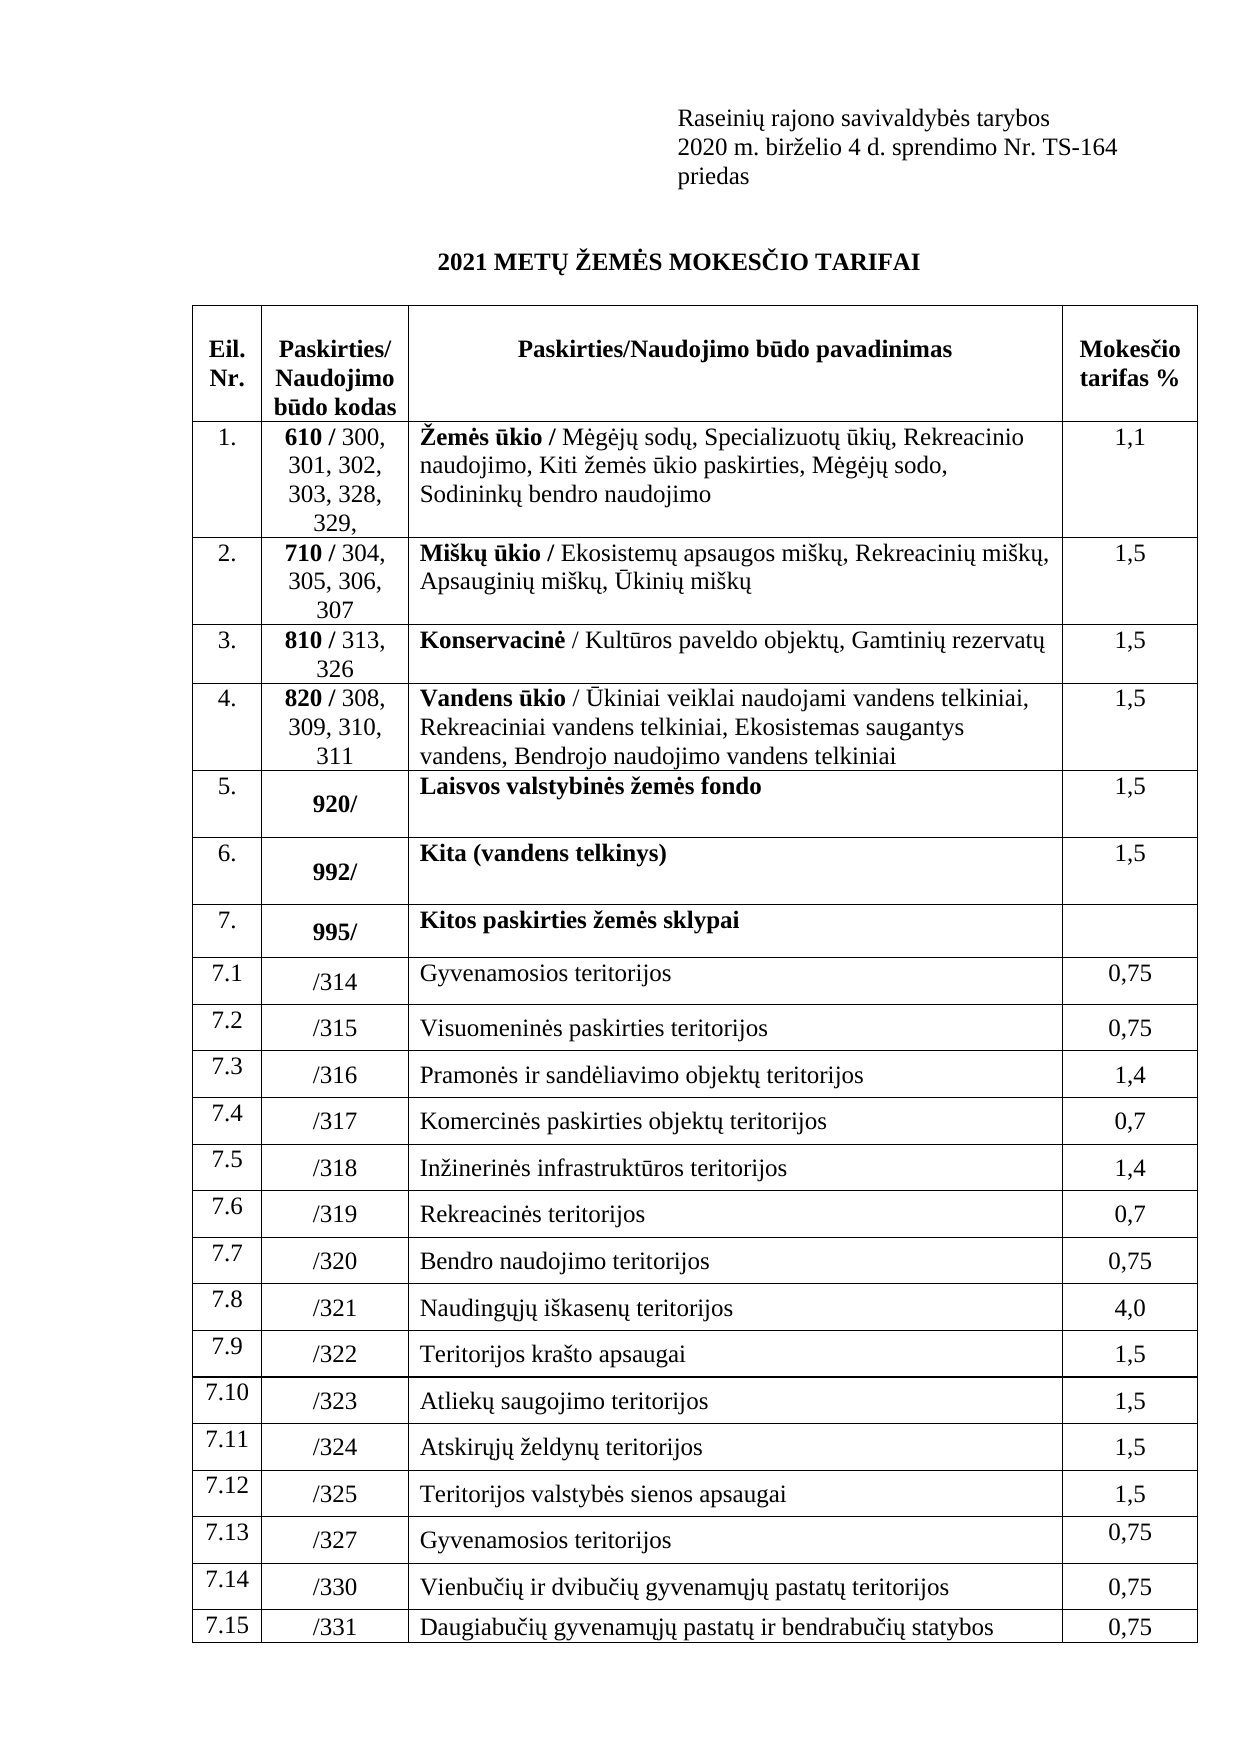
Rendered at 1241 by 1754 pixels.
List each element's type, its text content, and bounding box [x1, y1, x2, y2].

table_cell /323 [262, 1378, 408, 1423]
table_cell Vandens ūkio / Ūkiniai veiklai naudojami vandens telkiniai, Rekreaciniai vandens telkiniai, Ekosistemas saugantys vandens, Bendrojo naudojimo vandens telkiniai [409, 684, 1062, 770]
table_cell /315 [262, 1005, 408, 1050]
table_cell [1063, 905, 1197, 957]
table_cell 6. [193, 838, 261, 904]
table_cell 7.11 [193, 1424, 261, 1469]
table_cell 7.2 [193, 1005, 261, 1050]
table_cell 7.7 [193, 1238, 261, 1283]
table_cell Gyvenamosios teritorijos [409, 1517, 1062, 1563]
table_cell 1,4 [1063, 1145, 1197, 1190]
table_cell Miškų ūkio / Ekosistemų apsaugos miškų, Rekreacinių miškų, Apsauginių miškų, Ūkinių miškų [409, 538, 1062, 624]
table_cell 1,5 [1063, 1331, 1197, 1376]
table_cell 0,75 [1063, 1564, 1197, 1609]
table_cell 1,4 [1063, 1051, 1197, 1097]
table_cell /325 [262, 1471, 408, 1516]
table_cell Pramonės ir sandėliavimo objektų teritorijos [409, 1051, 1062, 1097]
table_cell 0,75 [1063, 1238, 1197, 1283]
table_cell 7.9 [193, 1331, 261, 1376]
table_cell Kita (vandens telkinys) [409, 838, 1062, 904]
table_cell 810 / 313, 326 [262, 625, 408, 682]
table_cell /330 [262, 1564, 408, 1609]
table_cell Bendro naudojimo teritorijos [409, 1238, 1062, 1283]
table_cell 4. [193, 684, 261, 770]
table_cell /318 [262, 1145, 408, 1190]
table_cell 0,7 [1063, 1098, 1197, 1143]
table_cell 7. [193, 905, 261, 957]
table_cell Žemės ūkio / Mėgėjų sodų, Specializuotų ūkių, Rekreacinio naudojimo, Kiti žemės ūkio paskirties, Mėgėjų sodo, Sodininkų bendro naudojimo [409, 422, 1062, 537]
table_cell 995/ [262, 905, 408, 957]
table_cell /321 [262, 1284, 408, 1330]
table_header Eil. Nr. [193, 306, 261, 421]
table_cell 7.10 [193, 1378, 261, 1423]
table_header Paskirties/ Naudojimo būdo kodas [262, 306, 408, 421]
table_cell Komercinės paskirties objektų teritorijos [409, 1098, 1062, 1143]
table_cell 920/ [262, 771, 408, 837]
table_cell 0,75 [1063, 1610, 1197, 1642]
table_cell 7.14 [193, 1564, 261, 1609]
table_cell /319 [262, 1191, 408, 1237]
table_cell Rekreacinės teritorijos [409, 1191, 1062, 1237]
table_cell Konservacinė / Kultūros paveldo objektų, Gamtinių rezervatų [409, 625, 1062, 682]
table_cell 7.12 [193, 1471, 261, 1516]
text 2020 m. birželio 4 d. sprendimo Nr. TS-164 [677, 132, 1181, 161]
table_cell Teritorijos valstybės sienos apsaugai [409, 1471, 1062, 1516]
table_cell /320 [262, 1238, 408, 1283]
table_cell 7.5 [193, 1145, 261, 1190]
table_cell 0,75 [1063, 1517, 1197, 1563]
text priedas [677, 161, 1181, 189]
table_cell Visuomeninės paskirties teritorijos [409, 1005, 1062, 1050]
table_cell Teritorijos krašto apsaugai [409, 1331, 1062, 1376]
table_cell /324 [262, 1424, 408, 1469]
table_cell 0,7 [1063, 1191, 1197, 1237]
table_cell 1. [193, 422, 261, 537]
table_cell 1,5 [1063, 1471, 1197, 1516]
table_cell Atliekų saugojimo teritorijos [409, 1378, 1062, 1423]
table_cell 5. [193, 771, 261, 837]
table_header Paskirties/Naudojimo būdo pavadinimas [409, 306, 1062, 421]
table_cell 1,5 [1063, 538, 1197, 624]
table_cell 2. [193, 538, 261, 624]
table_cell 0,75 [1063, 958, 1197, 1004]
table_cell /317 [262, 1098, 408, 1143]
table_cell 0,75 [1063, 1005, 1197, 1050]
table_cell 1,5 [1063, 838, 1197, 904]
table_header Mokesčio tarifas % [1063, 306, 1197, 421]
table_cell Atskirųjų želdynų teritorijos [409, 1424, 1062, 1469]
table_cell /327 [262, 1517, 408, 1563]
table_cell Vienbučių ir dvibučių gyvenamųjų pastatų teritorijos [409, 1564, 1062, 1609]
table_cell 1,5 [1063, 684, 1197, 770]
text Raseinių rajono savivaldybės tarybos [677, 103, 1181, 132]
table_cell 820 / 308, 309, 310, 311 [262, 684, 408, 770]
table_cell 710 / 304, 305, 306, 307 [262, 538, 408, 624]
table_cell 1,5 [1063, 771, 1197, 837]
table_cell 1,1 [1063, 422, 1197, 537]
table_cell Naudingųjų iškasenų teritorijos [409, 1284, 1062, 1330]
table_cell 4,0 [1063, 1284, 1197, 1330]
table_cell 7.13 [193, 1517, 261, 1563]
table_cell Daugiabučių gyvenamųjų pastatų ir bendrabučių statybos [409, 1610, 1062, 1642]
table_cell 7.3 [193, 1051, 261, 1097]
table_cell /316 [262, 1051, 408, 1097]
table_cell Gyvenamosios teritorijos [409, 958, 1062, 1004]
table_cell 1,5 [1063, 625, 1197, 682]
table_cell 7.1 [193, 958, 261, 1004]
text 2021 METŲ ŽEMĖS MOKESČIO TARIFAI [177, 247, 1181, 276]
table_cell 7.6 [193, 1191, 261, 1237]
table_cell /314 [262, 958, 408, 1004]
table_cell 1,5 [1063, 1378, 1197, 1423]
table_cell Laisvos valstybinės žemės fondo [409, 771, 1062, 837]
table_cell 7.8 [193, 1284, 261, 1330]
table_cell 3. [193, 625, 261, 682]
table_cell 7.15 [193, 1610, 261, 1642]
table_cell Inžinerinės infrastruktūros teritorijos [409, 1145, 1062, 1190]
table_cell /322 [262, 1331, 408, 1376]
table_cell 7.4 [193, 1098, 261, 1143]
table_cell 1,5 [1063, 1424, 1197, 1469]
table_cell /331 [262, 1610, 408, 1642]
table_cell 992/ [262, 838, 408, 904]
table_cell Kitos paskirties žemės sklypai [409, 905, 1062, 957]
table_cell 610 / 300, 301, 302, 303, 328, 329, [262, 422, 408, 537]
